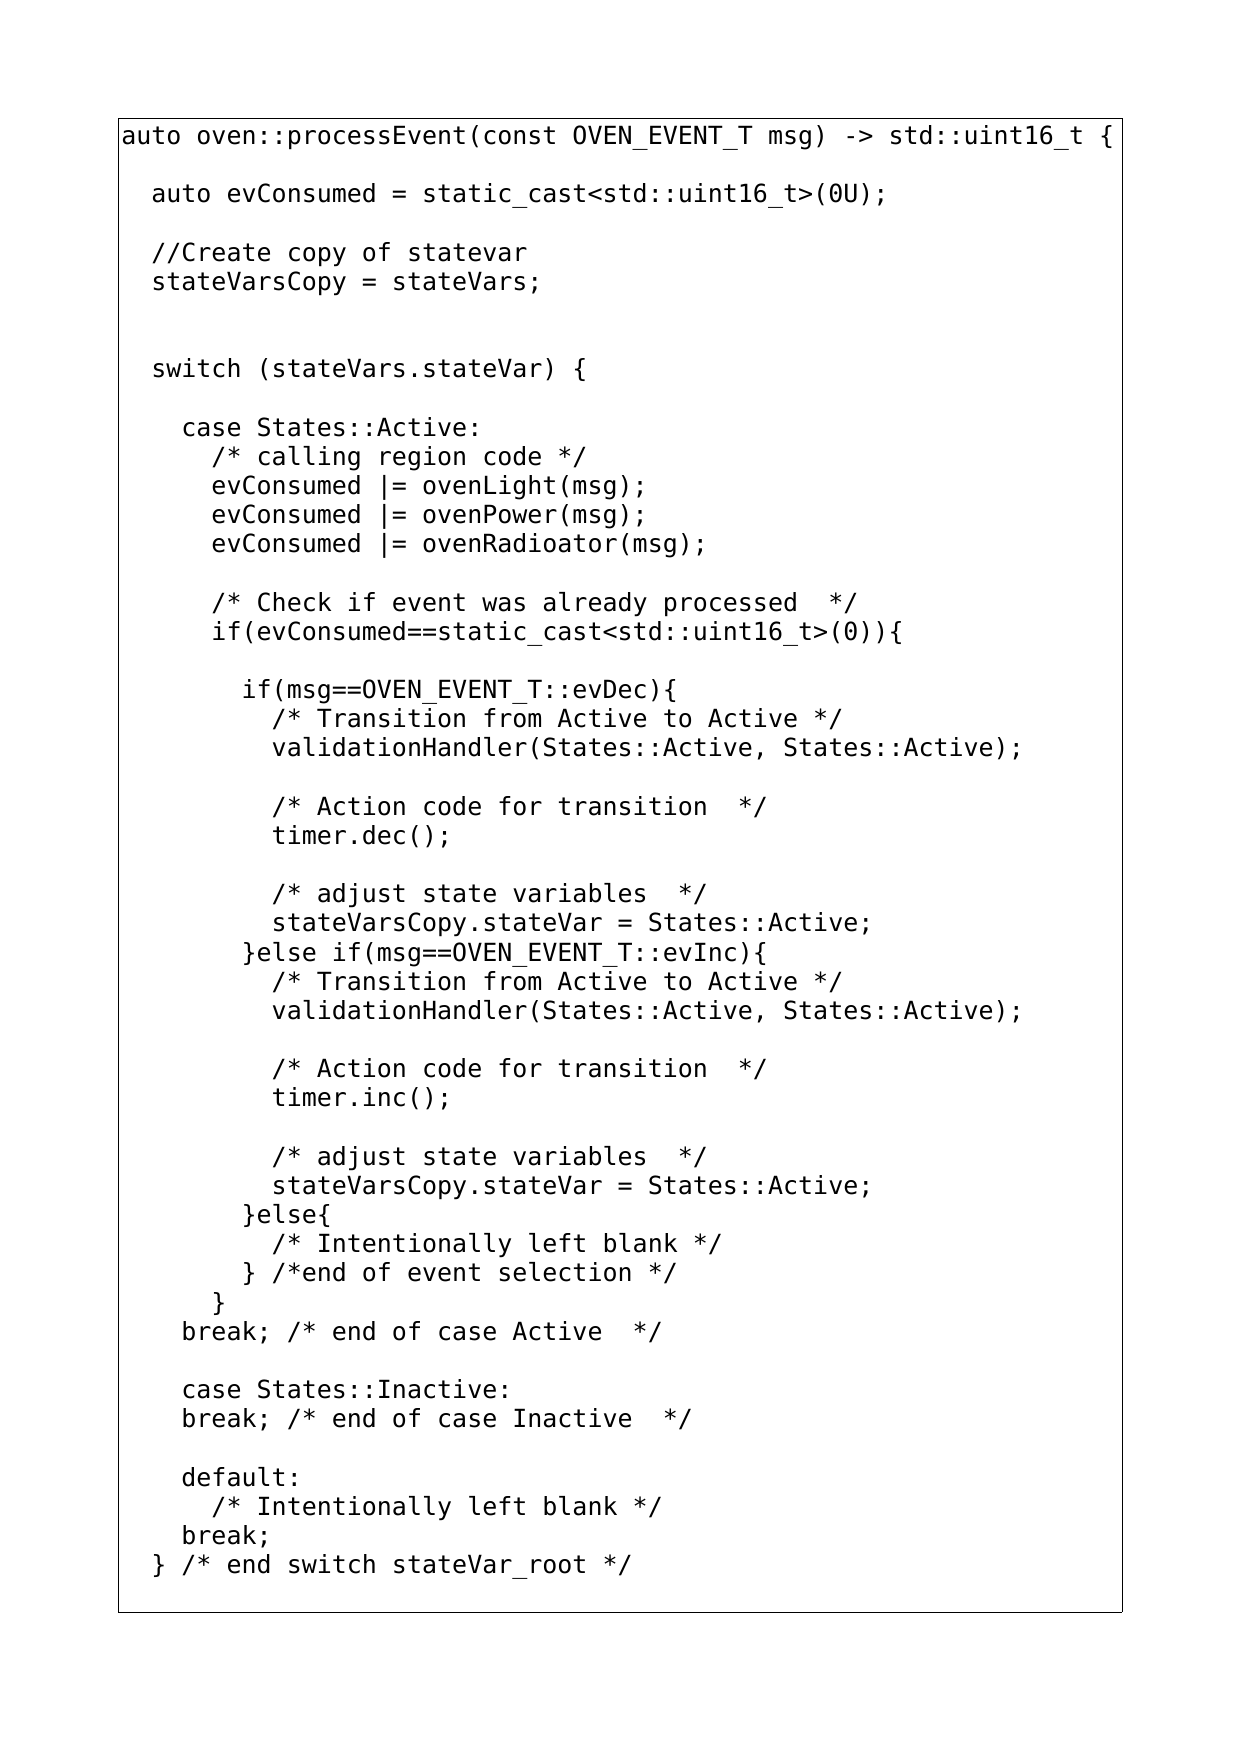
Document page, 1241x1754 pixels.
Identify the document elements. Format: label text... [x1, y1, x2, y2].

table_header auto oven::processEvent(const OVEN_EVENT_T msg) -> std::uint16_t { auto evConsumed = static_cast<std::uint16_t>(0U); //Create copy of statevar stateVarsCopy = stateVars; switch (stateVars.stateVar) { case States::Active: /* calling region code */ evConsumed |= ovenLight(msg); evConsumed |= ovenPower(msg); evConsumed |= ovenRadioator(msg); /* Check if event was already processed */ if(evConsumed==static_cast<std::uint16_t>(0)){ if(msg==OVEN_EVENT_T::evDec){ /* Transition from Active to Active */ validationHandler(States::Active, States::Active); /* Action code for transition */ timer.dec(); /* adjust state variables */ stateVarsCopy.stateVar = States::Active; }else if(msg==OVEN_EVENT_T::evInc){ /* Transition from Active to Active */ validationHandler(States::Active, States::Active); /* Action code for transition */ timer.inc(); /* adjust state variables */ stateVarsCopy.stateVar = States::Active; }else{ /* Intentionally left blank */ } /*end of event selection */ } break; /* end of case Active */ case States::Inactive: break; /* end of case Inactive */ default: /* Intentionally left blank */ break; } /* end switch stateVar_root */ [119, 119, 1122, 1612]
